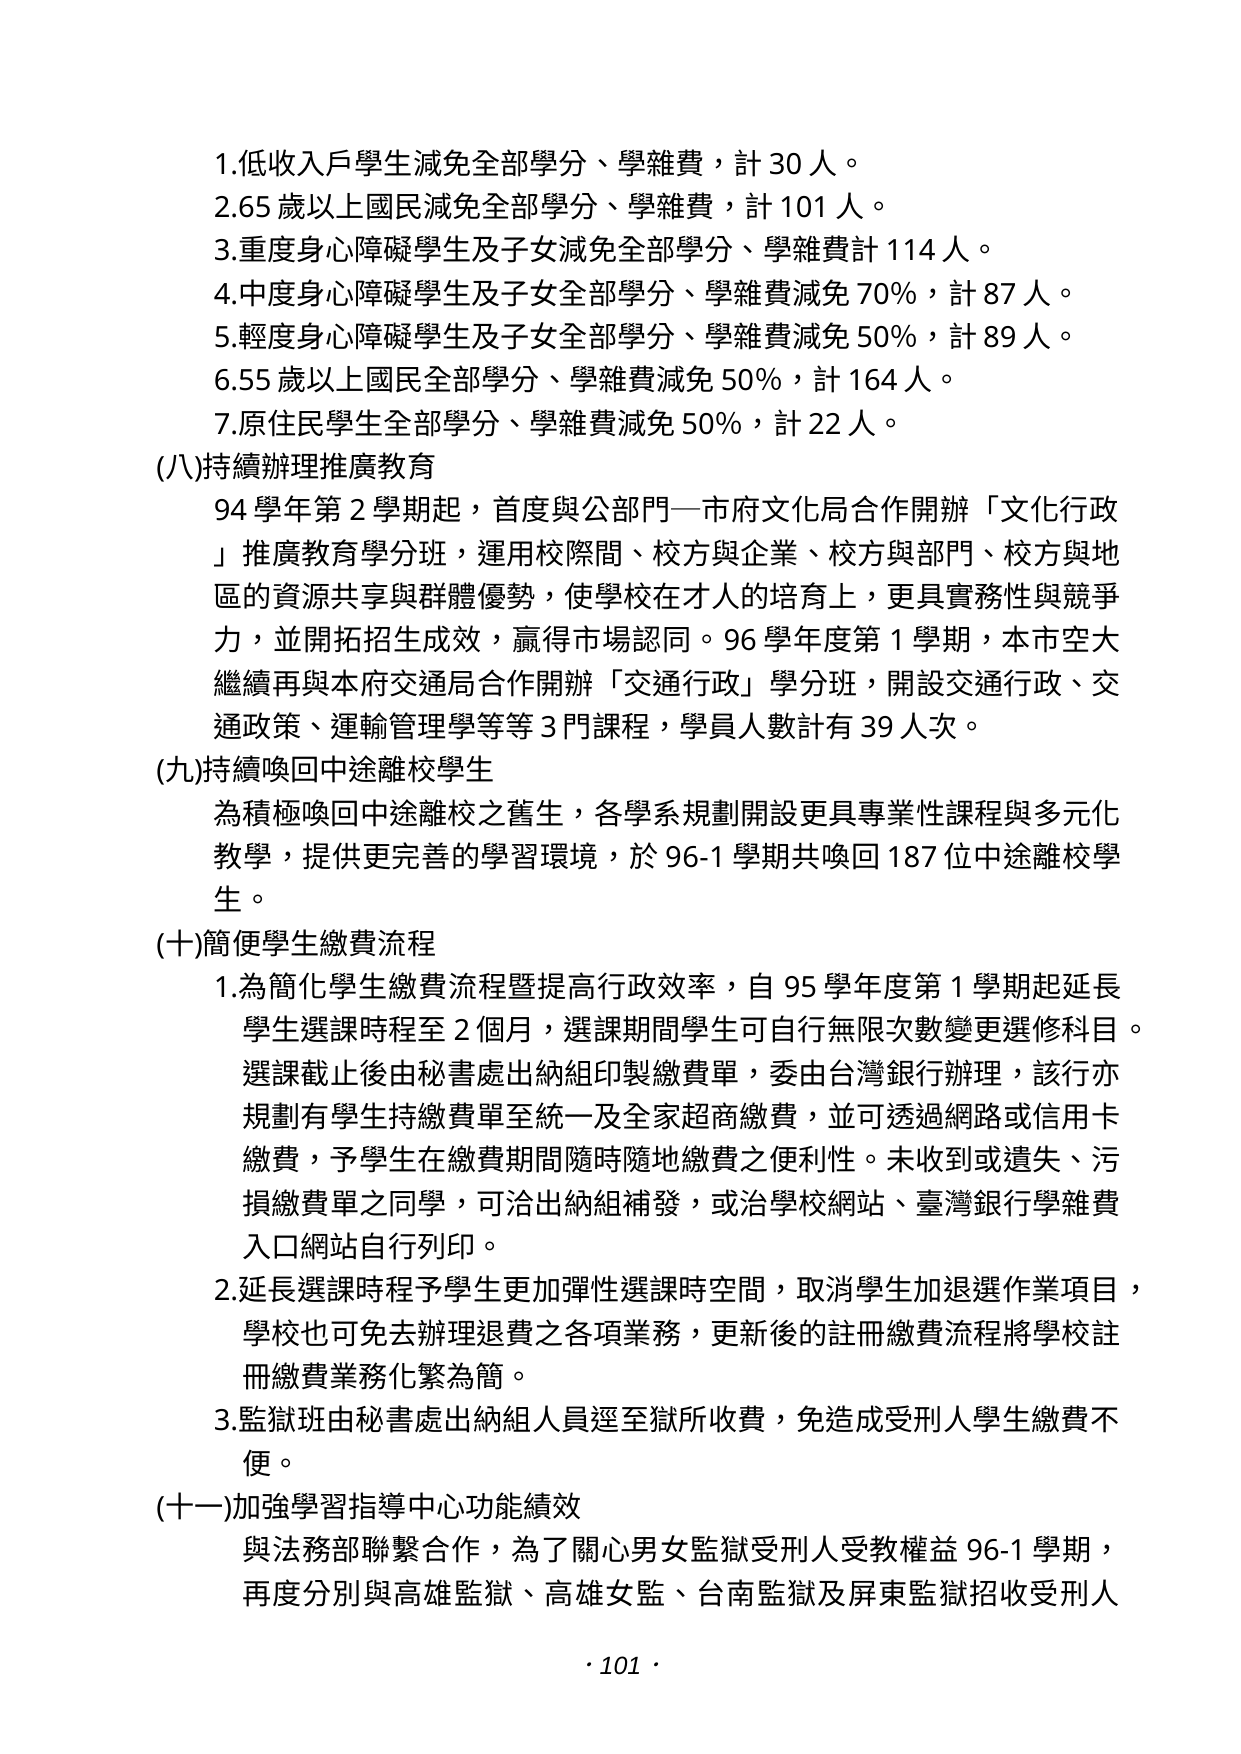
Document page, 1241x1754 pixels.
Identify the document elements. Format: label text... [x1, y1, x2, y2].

text 4.中度身心障礙學生及子女全部學分、學雜費減免70％，計87人。 [213, 269, 1121, 313]
text 5.輕度身心障礙學生及子女全部學分、學雜費減免50％，計89人。 [213, 313, 1121, 356]
text 2.65歲以上國民減免全部學分、學雜費，計101人。 [213, 183, 1121, 226]
text 為積極喚回中途離校之舊生，各學系規劃開設更具專業性課程與多元化教學，提供更完善的學習環境，於96-1學期共喚回187位中途離校學生。 [213, 789, 1121, 919]
text 與法務部聯繫合作，為了關心男女監獄受刑人受教權益96-1學期，再度分別與高雄監獄、高雄女監、台南監獄及屏東監獄招收受刑人 [242, 1526, 1121, 1613]
text 7.原住民學生全部學分、學雜費減免50％，計22人。 [213, 399, 1121, 443]
text 2.延長選課時程予學生更加彈性選課時空間，取消學生加退選作業項目，學校也可免去辦理退費之各項業務，更新後的註冊繳費流程將學校註冊繳費業務化繁為簡。 [213, 1266, 1121, 1396]
text 3.監獄班由秘書處出納組人員逕至獄所收費，免造成受刑人學生繳費不便。 [213, 1396, 1121, 1483]
text (九)持續喚回中途離校學生 [156, 746, 1121, 789]
text 1.低收入戶學生減免全部學分、學雜費，計30人。 [213, 139, 1121, 183]
text (十一)加強學習指導中心功能績效 [156, 1483, 1121, 1526]
text 6.55歲以上國民全部學分、學雜費減免50％，計164人。 [213, 356, 1121, 399]
text (八)持續辦理推廣教育 [156, 443, 1121, 486]
text (十)簡便學生繳費流程 [156, 919, 1121, 963]
text 3.重度身心障礙學生及子女減免全部學分、學雜費計114人。 [213, 226, 1121, 269]
text 94學年第2學期起，首度與公部門─市府文化局合作開辦「文化行政」推廣教育學分班，運用校際間、校方與企業、校方與部門、校方與地區的資源共享與群體優勢，使學校在才人的培育上，更具實務性與競爭力，並開拓招生成效，贏得市場認同。96學年度第1學期，本市空大繼續再與本府交通局合作開辦「交通行政」學分班，開設交通行政、交通政策、運輸管理學等等3門課程，學員人數計有39人次。 [213, 486, 1121, 746]
text 1.為簡化學生繳費流程暨提高行政效率，自95學年度第1學期起延長學生選課時程至2個月，選課期間學生可自行無限次數變更選修科目。選課截止後由秘書處出納組印製繳費單，委由台灣銀行辦理，該行亦規劃有學生持繳費單至統一及全家超商繳費，並可透過網路或信用卡繳費，予學生在繳費期間隨時隨地繳費之便利性。未收到或遺失、污損繳費單之同學，可洽出納組補發，或治學校網站、臺灣銀行學雜費入口網站自行列印。 [213, 963, 1121, 1266]
